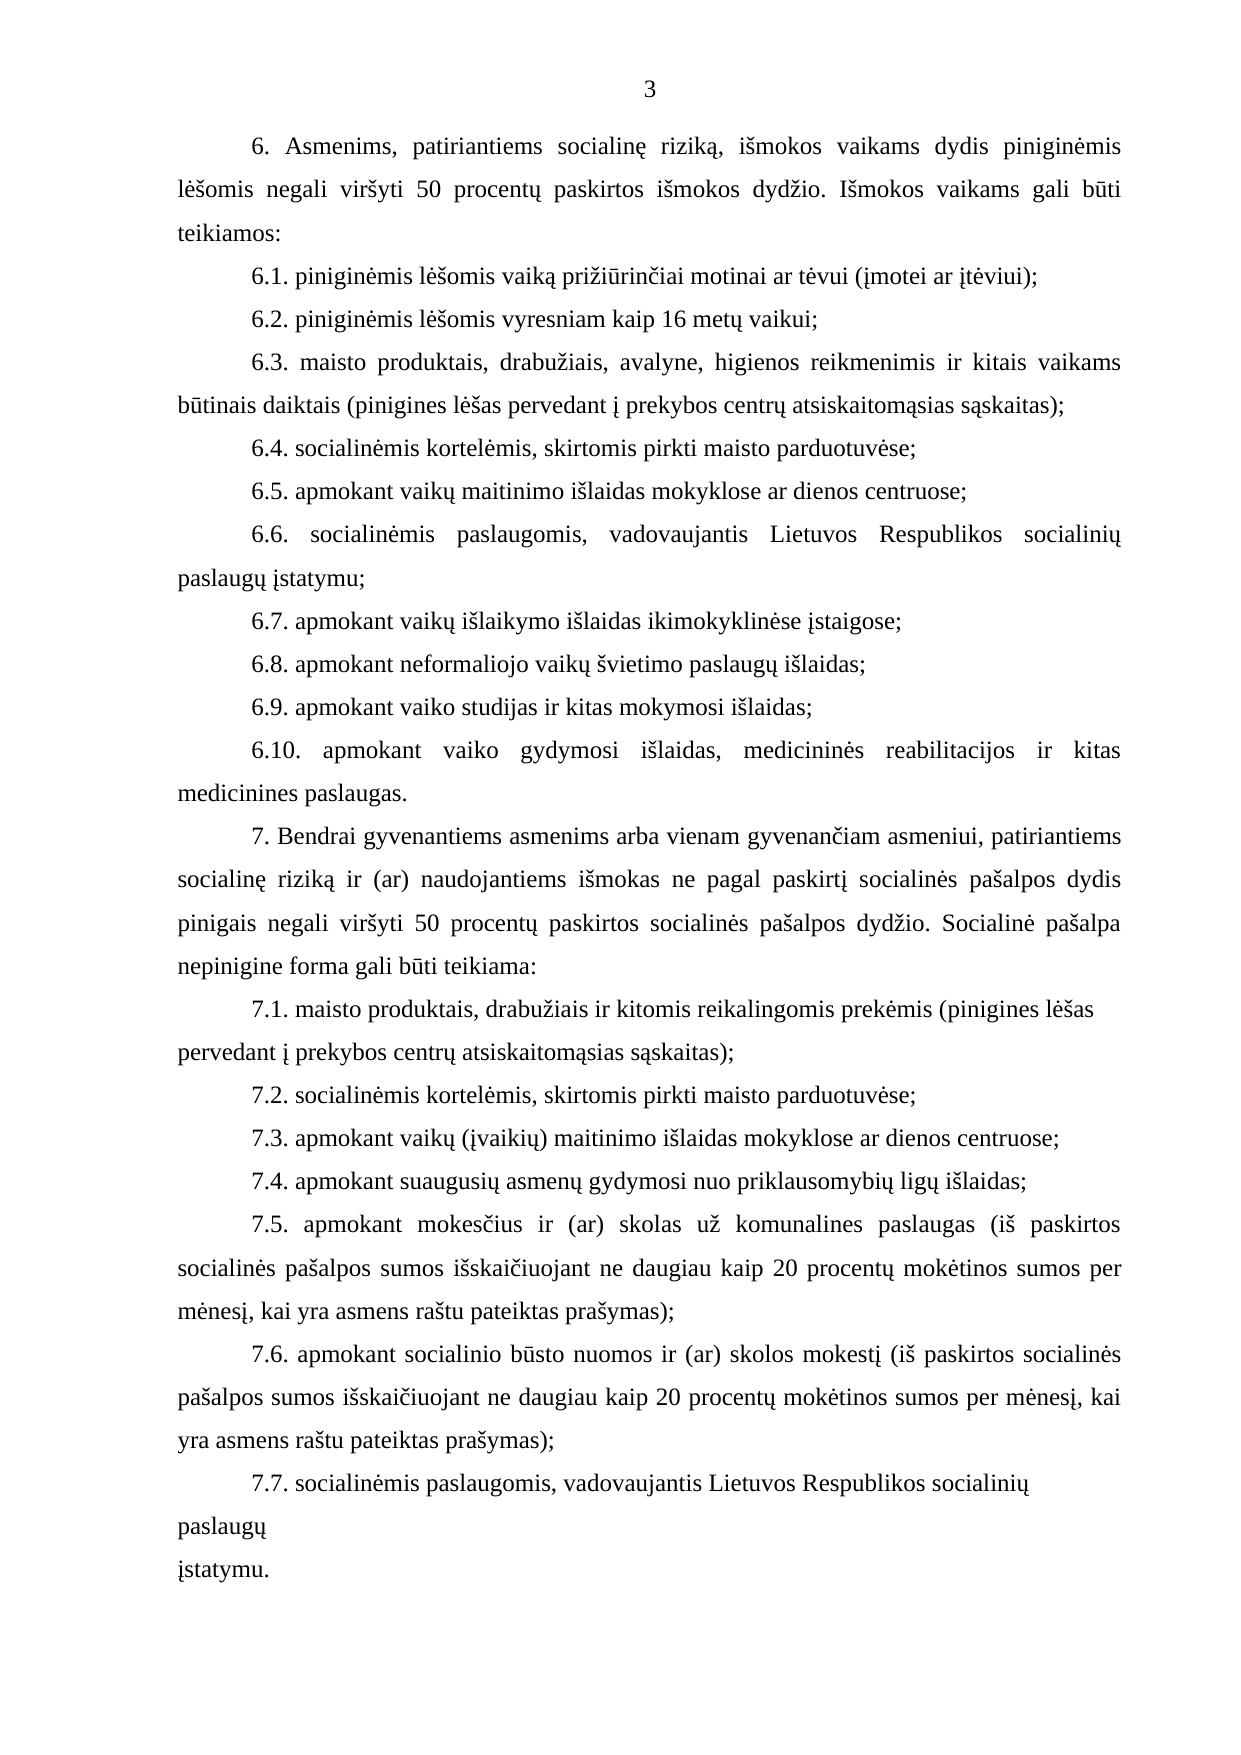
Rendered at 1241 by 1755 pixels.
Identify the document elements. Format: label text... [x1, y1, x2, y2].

text 6.2. piniginėmis lėšomis vyresniam kaip 16 metų vaikui; [177, 304, 1122, 333]
text 7.7. socialinėmis paslaugomis, vadovaujantis Lietuvos Respublikos socialinių paslaugų [177, 1468, 1122, 1540]
text 6.4. socialinėmis kortelėmis, skirtomis pirkti maisto parduotuvėse; [177, 433, 1122, 462]
text 6.3. maisto produktais, drabužiais, avalyne, higienos reikmenimis ir kitais vaikams būtinais daiktais (pinigines lėšas pervedant į prekybos centrų atsiskaitomąsias sąskaitas); [177, 347, 1122, 419]
text 6. Asmenims, patiriantiems socialinę riziką, išmokos vaikams dydis piniginėmis lėšomis negali viršyti 50 procentų paskirtos išmokos dydžio. Išmokos vaikams gali būti teikiamos: [177, 131, 1122, 246]
text 6.5. apmokant vaikų maitinimo išlaidas mokyklose ar dienos centruose; [177, 476, 1122, 505]
text 6.1. piniginėmis lėšomis vaiką prižiūrinčiai motinai ar tėvui (įmotei ar įtėviui); [177, 261, 1122, 289]
text 7.5. apmokant mokesčius ir (ar) skolas už komunalines paslaugas (iš paskirtos socialinės pašalpos sumos išskaičiuojant ne daugiau kaip 20 procentų mokėtinos sumos per mėnesį, kai yra asmens raštu pateiktas prašymas); [177, 1209, 1122, 1324]
text 7.1. maisto produktais, drabužiais ir kitomis reikalingomis prekėmis (pinigines lėšas pervedant į prekybos centrų atsiskaitomąsias sąskaitas); [177, 994, 1122, 1066]
text 6.7. apmokant vaikų išlaikymo išlaidas ikimokyklinėse įstaigose; [177, 606, 1122, 634]
text 6.8. apmokant neformaliojo vaikų švietimo paslaugų išlaidas; [177, 649, 1122, 678]
text 7.4. apmokant suaugusių asmenų gydymosi nuo priklausomybių ligų išlaidas; [177, 1166, 1122, 1195]
text 6.9. apmokant vaiko studijas ir kitas mokymosi išlaidas; [177, 692, 1122, 721]
text 6.10. apmokant vaiko gydymosi išlaidas, medicininės reabilitacijos ir kitas medicinines paslaugas. [177, 735, 1122, 807]
text 7.3. apmokant vaikų (įvaikių) maitinimo išlaidas mokyklose ar dienos centruose; [177, 1123, 1122, 1152]
text 7.6. apmokant socialinio būsto nuomos ir (ar) skolos mokestį (iš paskirtos socialinės pašalpos sumos išskaičiuojant ne daugiau kaip 20 procentų mokėtinos sumos per mėnesį, kai yra asmens raštu pateiktas prašymas); [177, 1339, 1122, 1454]
text 7. Bendrai gyvenantiems asmenims arba vienam gyvenančiam asmeniui, patiriantiems socialinę riziką ir (ar) naudojantiems išmokas ne pagal paskirtį socialinės pašalpos dydis pinigais negali viršyti 50 procentų paskirtos socialinės pašalpos dydžio. Socialinė pašalpa nepinigine forma gali būti teikiama: [177, 821, 1122, 979]
text 7.2. socialinėmis kortelėmis, skirtomis pirkti maisto parduotuvėse; [177, 1080, 1122, 1109]
text 6.6. socialinėmis paslaugomis, vadovaujantis Lietuvos Respublikos socialinių paslaugų įstatymu; [177, 519, 1122, 591]
text įstatymu. [177, 1554, 1122, 1583]
